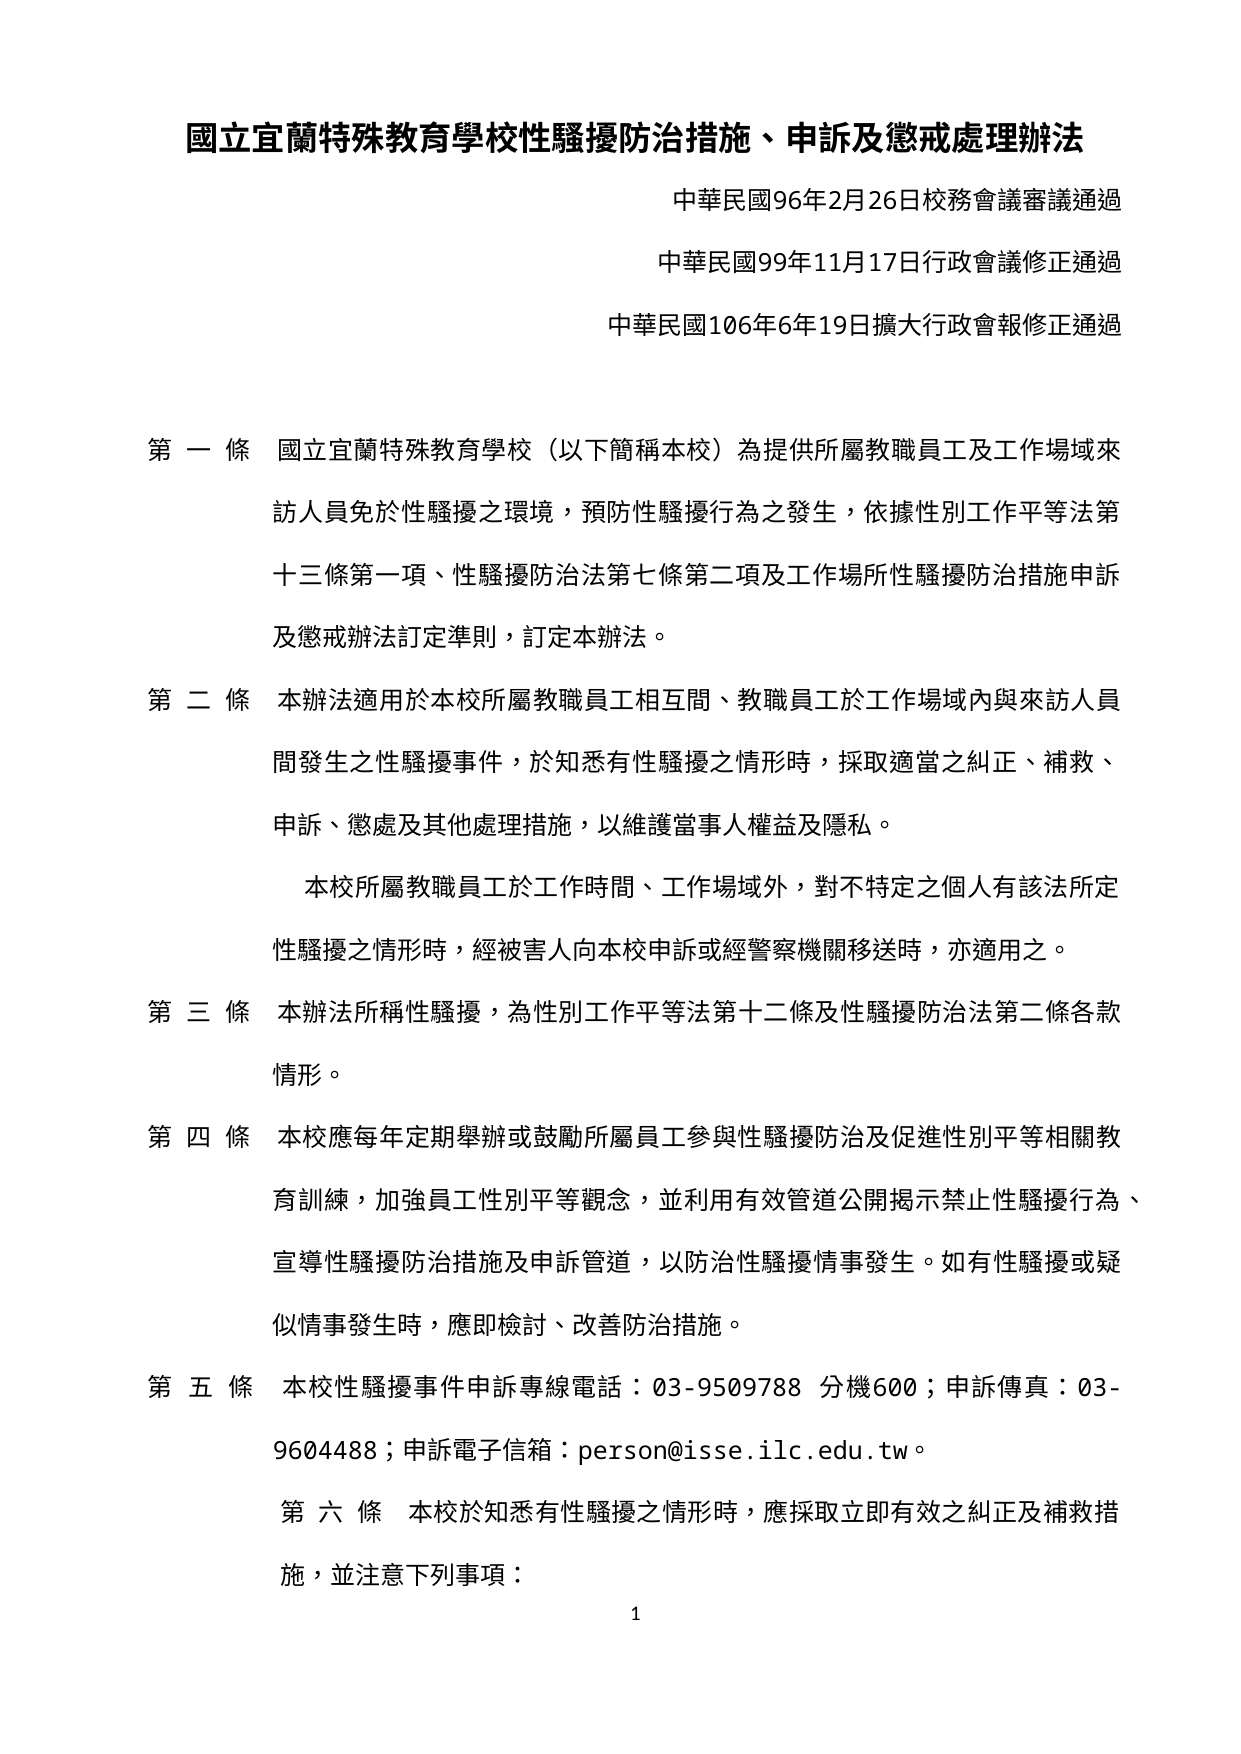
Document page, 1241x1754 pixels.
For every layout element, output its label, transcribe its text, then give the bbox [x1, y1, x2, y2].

text 第 六 條 本校於知悉有性騷擾之情形時，應採取立即有效之糾正及補救措施，並注意下列事項： [280, 1469, 1122, 1594]
text 第 二 條 本辦法適用於本校所屬教職員工相互間、教職員工於工作場域內與來訪人員間發生之性騷擾事件，於知悉有性騷擾之情形時，採取適當之糾正、補救、申訴、懲處及其他處理措施，以維護當事人權益及隱私。 [148, 657, 1122, 844]
text 第 三 條 本辦法所稱性騷擾，為性別工作平等法第十二條及性騷擾防治法第二條各款情形。 [148, 969, 1122, 1094]
text 中華民國106年6年19日擴大行政會報修正通過 [148, 282, 1122, 344]
text 第 四 條 本校應每年定期舉辦或鼓勵所屬員工參與性騷擾防治及促進性別平等相關教育訓練，加強員工性別平等觀念，並利用有效管道公開揭示禁止性騷擾行為、宣導性騷擾防治措施及申訴管道，以防治性騷擾情事發生。如有性騷擾或疑似情事發生時，應即檢討、改善防治措施。 [148, 1094, 1122, 1344]
text 中華民國96年2月26日校務會議審議通過 [148, 157, 1122, 219]
text 中華民國99年11月17日行政會議修正通過 [148, 219, 1122, 282]
text 第 一 條 國立宜蘭特殊教育學校（以下簡稱本校）為提供所屬教職員工及工作場域來訪人員免於性騷擾之環境，預防性騷擾行為之發生，依據性別工作平等法第十三條第一項、性騷擾防治法第七條第二項及工作場所性騷擾防治措施申訴及懲戒辦法訂定準則，訂定本辦法。 [148, 407, 1122, 657]
text 國立宜蘭特殊教育學校性騷擾防治措施、申訴及懲戒處理辦法 [148, 94, 1122, 157]
text 本校所屬教職員工於工作時間、工作場域外，對不特定之個人有該法所定性騷擾之情形時，經被害人向本校申訴或經警察機關移送時，亦適用之。 [148, 844, 1122, 969]
text 第 五 條 本校性騷擾事件申訴專線電話：03-9509788 分機600；申訴傳真：03-9604488；申訴電子信箱：person@isse.ilc.edu.tw。 [148, 1344, 1122, 1469]
